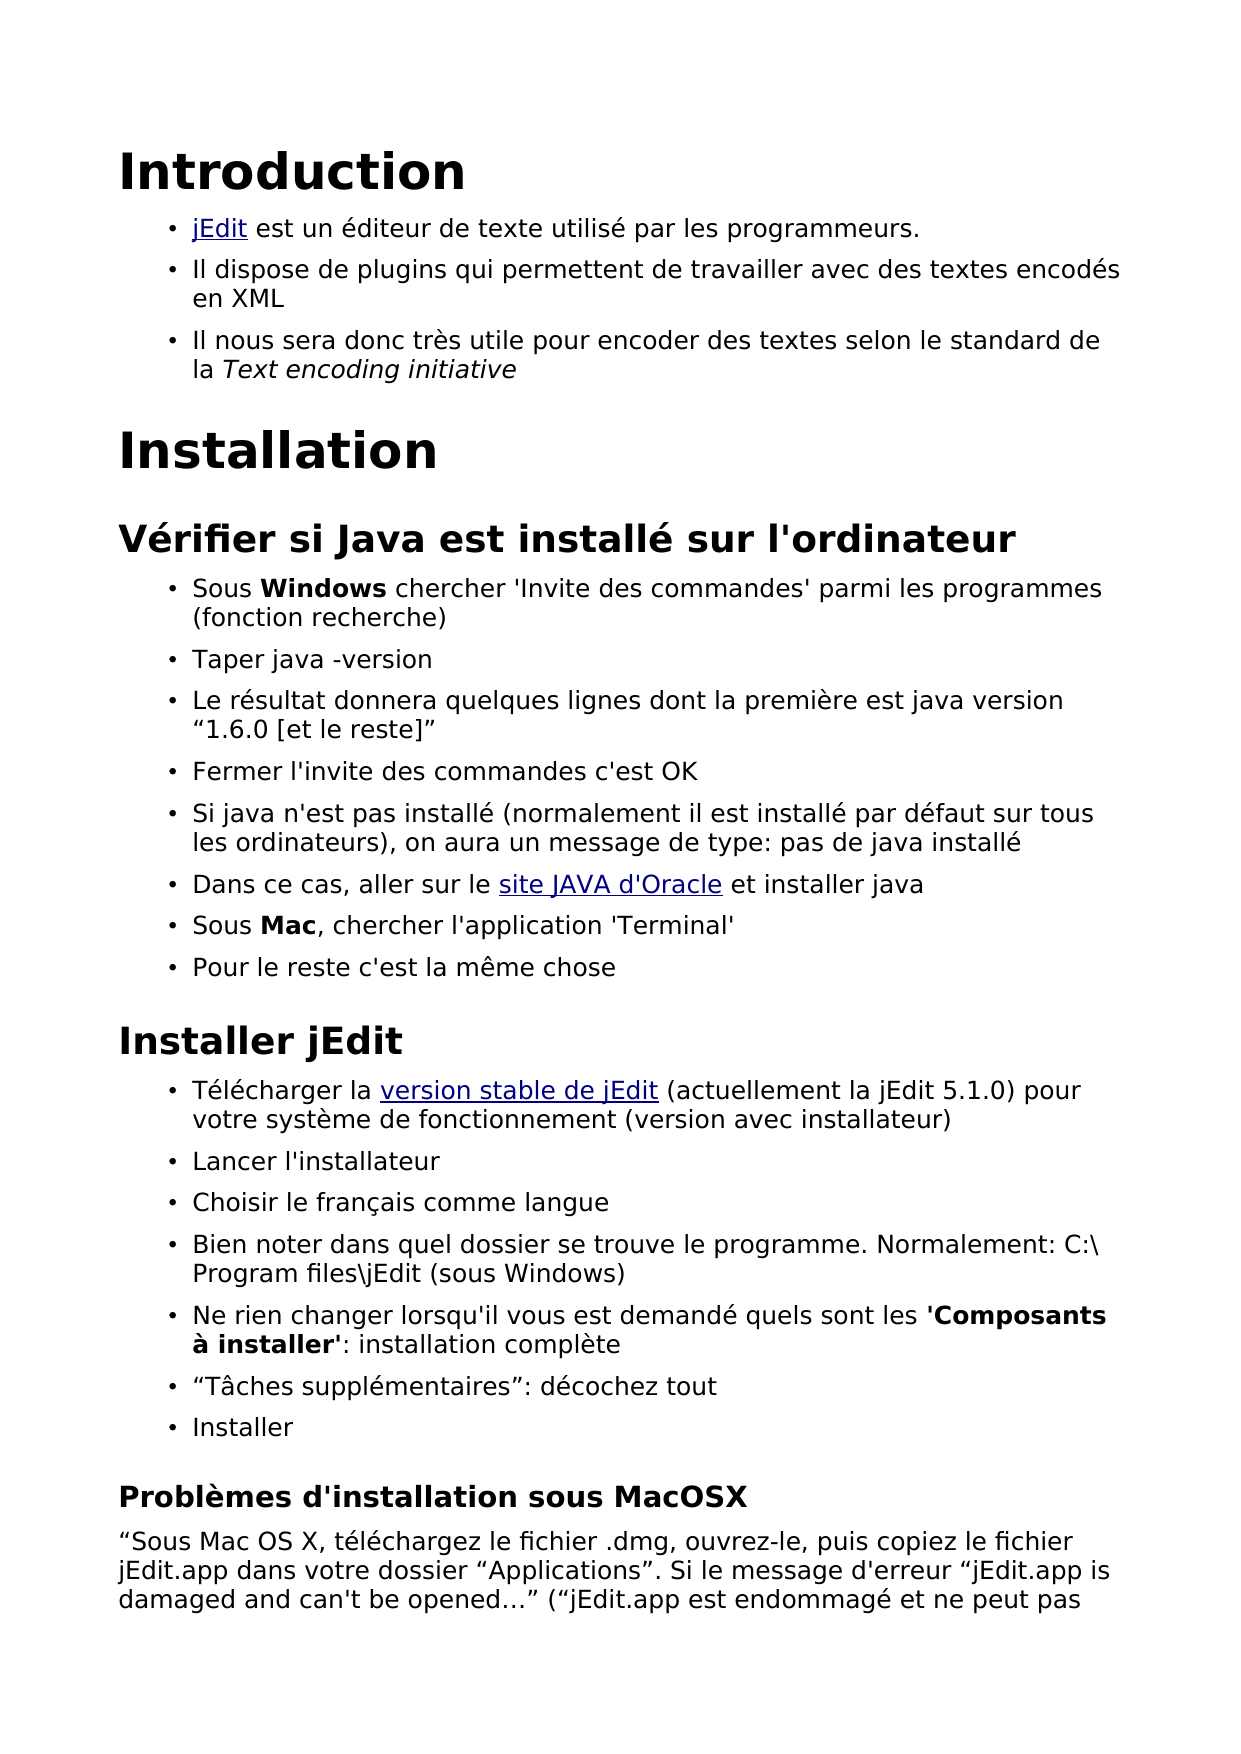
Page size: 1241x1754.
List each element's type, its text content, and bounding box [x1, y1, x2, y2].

list Il nous sera donc très utile pour encoder des textes selon le standard de la Text encoding initiative [177, 326, 1122, 385]
list “Tâches supplémentaires”: décochez tout [177, 1372, 1122, 1401]
list Pour le reste c'est la même chose [177, 953, 1122, 982]
text “Sous Mac OS X, téléchargez le fichier .dmg, ouvrez-le, puis copiez le fichier jEdit.app dans votre dossier “Applications”. Si le message d'erreur “jEdit.app is damaged and can't be opened…” (“jEdit.app est endommagé et ne peut pas [118, 1527, 1122, 1614]
list Taper java -version [177, 645, 1122, 674]
list Sous Windows chercher 'Invite des commandes' parmi les programmes (fonction recherche) [177, 574, 1122, 632]
subtitle Installation [118, 422, 1122, 480]
list Sous Mac, chercher l'application 'Terminal' [177, 912, 1122, 941]
subtitle Vérifier si Java est installé sur l'ordinateur [118, 518, 1122, 562]
list Fermer l'invite des commandes c'est OK [177, 757, 1122, 787]
list Le résultat donnera quelques lignes dont la première est java version “1.6.0 [et le reste]” [177, 687, 1122, 745]
subtitle Installer jEdit [118, 1020, 1122, 1063]
list Bien noter dans quel dossier se trouve le programme. Normalement: C:\Program files\jEdit (sous Windows) [177, 1230, 1122, 1288]
subtitle Problèmes d'installation sous MacOSX [118, 1480, 1122, 1514]
list Si java n'est pas installé (normalement il est installé par défaut sur tous les ordinateurs), on aura un message de type: pas de java installé [177, 799, 1122, 857]
list Il dispose de plugins qui permettent de travailler avec des textes encodés en XML [177, 256, 1122, 314]
list Ne rien changer lorsqu'il vous est demandé quels sont les 'Composants à installer': installation complète [177, 1301, 1122, 1359]
list Télécharger la version stable de jEdit (actuellement la jEdit 5.1.0) pour votre système de fonctionnement (version avec installateur) [177, 1076, 1122, 1134]
list Choisir le français comme langue [177, 1188, 1122, 1218]
subtitle Introduction [118, 143, 1122, 201]
list jEdit est un éditeur de texte utilisé par les programmeurs. [177, 214, 1122, 243]
list Installer [177, 1413, 1122, 1443]
list Lancer l'installateur [177, 1147, 1122, 1176]
list Dans ce cas, aller sur le site JAVA d'Oracle et installer java [177, 870, 1122, 899]
